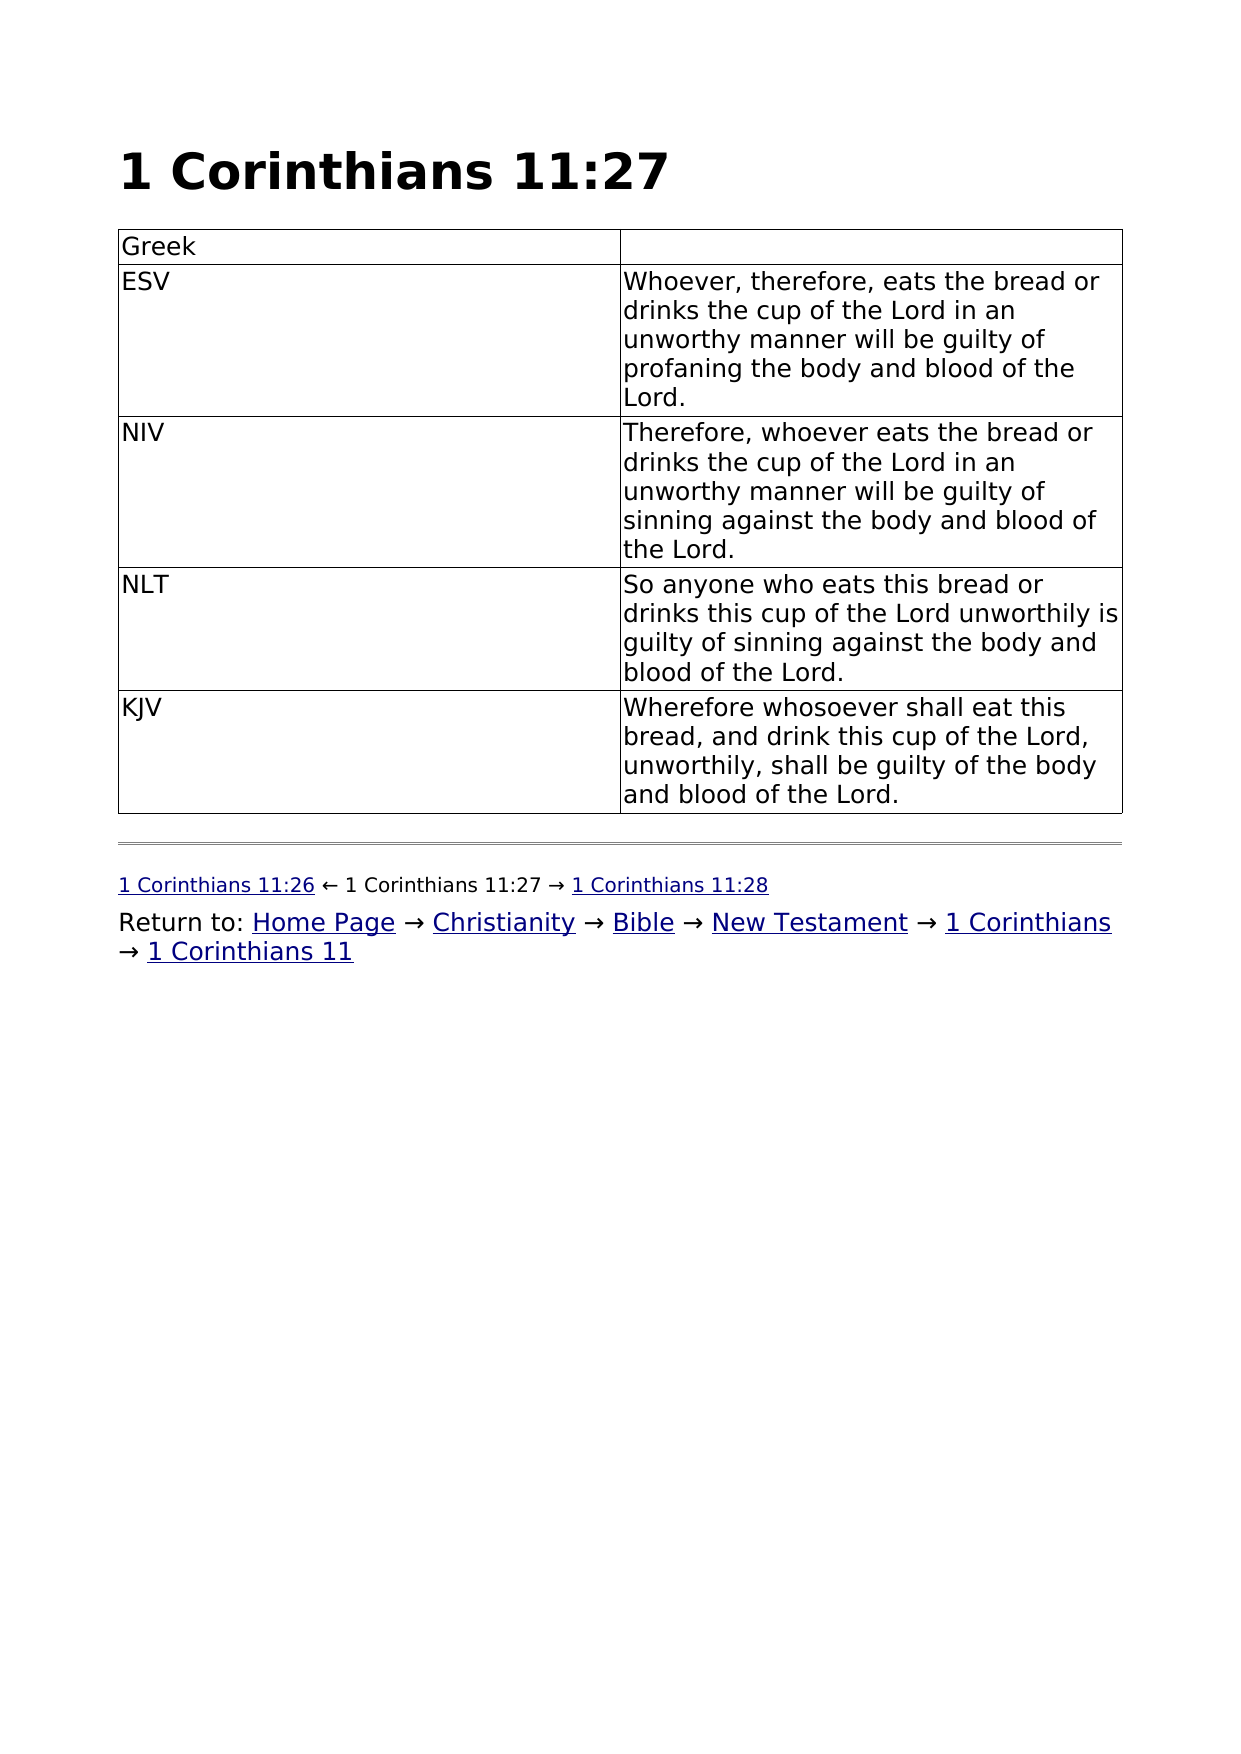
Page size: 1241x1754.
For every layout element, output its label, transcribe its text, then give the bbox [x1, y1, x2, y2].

table_cell Therefore, whoever eats the bread or drinks the cup of the Lord in an unworthy manner will be guilty of sinning against the body and blood of the Lord. [621, 417, 1122, 567]
table_cell Wherefore whosoever shall eat this bread, and drink this cup of the Lord, unworthily, shall be guilty of the body and blood of the Lord. [621, 691, 1122, 812]
table_cell ESV [119, 265, 620, 416]
table_cell KJV [119, 691, 620, 812]
table_cell NLT [119, 568, 620, 690]
text 1 Corinthians 11:26 ← 1 Corinthians 11:27 → 1 Corinthians 11:28 [118, 874, 1122, 908]
table_cell Whoever, therefore, eats the bread or drinks the cup of the Lord in an unworthy manner will be guilty of profaning the body and blood of the Lord. [621, 265, 1122, 416]
table_header Greek [119, 230, 620, 264]
table_cell NIV [119, 417, 620, 567]
subtitle 1 Corinthians 11:27 [118, 143, 1122, 201]
text Return to: Home Page → Christianity → Bible → New Testament → 1 Corinthians → 1 Corinthians 11 [118, 908, 1122, 966]
table_header [621, 230, 1122, 264]
table_cell So anyone who eats this bread or drinks this cup of the Lord unworthily is guilty of sinning against the body and blood of the Lord. [621, 568, 1122, 690]
